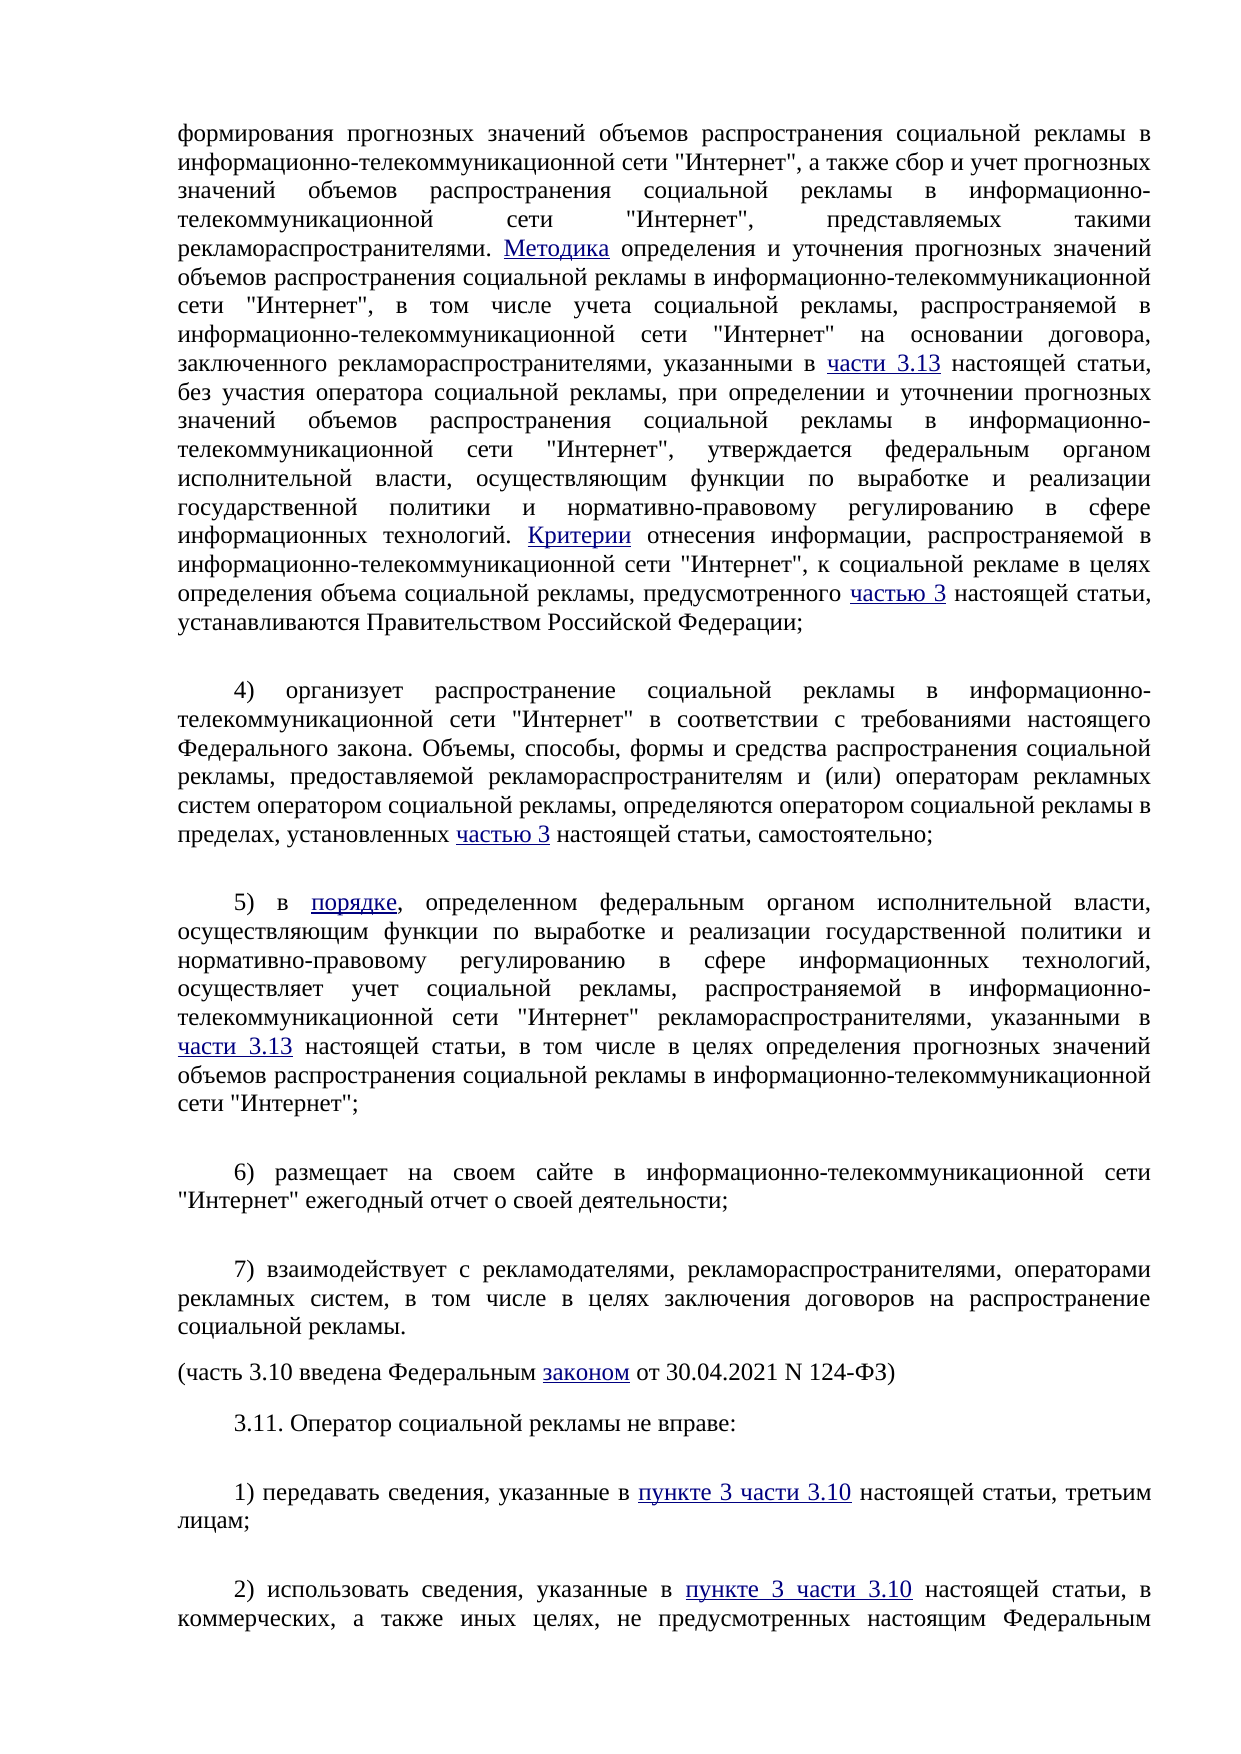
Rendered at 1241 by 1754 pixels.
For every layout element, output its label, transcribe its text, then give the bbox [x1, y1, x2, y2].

text 2) использовать сведения, указанные в пункте 3 части 3.10 настоящей статьи, в коммерческих, а также иных целях, не предусмотренных настоящим Федеральным [177, 1574, 1152, 1631]
text 7) взаимодействует с рекламодателями, рекламораспространителями, операторами рекламных систем, в том числе в целях заключения договоров на распространение социальной рекламы. [177, 1254, 1152, 1340]
text формирования прогнозных значений объемов распространения социальной рекламы в информационно-телекоммуникационной сети "Интернет", а также сбор и учет прогнозных значений объемов распространения социальной рекламы в информационно-телекоммуникационной сети "Интернет", представляемых такими рекламораспространителями. Методика определения и уточнения прогнозных значений объемов распространения социальной рекламы в информационно-телекоммуникационной сети "Интернет", в том числе учета социальной рекламы, распространяемой в информационно-телекоммуникационной сети "Интернет" на основании договора, заключенного рекламораспространителями, указанными в части 3.13 настоящей статьи, без участия оператора социальной рекламы, при определении и уточнении прогнозных значений объемов распространения социальной рекламы в информационно-телекоммуникационной сети "Интернет", утверждается федеральным органом исполнительной власти, осуществляющим функции по выработке и реализации государственной политики и нормативно-правовому регулированию в сфере информационных технологий. Критерии отнесения информации, распространяемой в информационно-телекоммуникационной сети "Интернет", к социальной рекламе в целях определения объема социальной рекламы, предусмотренного частью 3 настоящей статьи, устанавливаются Правительством Российской Федерации; [177, 118, 1152, 636]
text (часть 3.10 введена Федеральным законом от 30.04.2021 N 124-ФЗ) [177, 1357, 1152, 1386]
text 4) организует распространение социальной рекламы в информационно-телекоммуникационной сети "Интернет" в соответствии с требованиями настоящего Федерального закона. Объемы, способы, формы и средства распространения социальной рекламы, предоставляемой рекламораспространителям и (или) операторам рекламных систем оператором социальной рекламы, определяются оператором социальной рекламы в пределах, установленных частью 3 настоящей статьи, самостоятельно; [177, 675, 1152, 848]
text 5) в порядке, определенном федеральным органом исполнительной власти, осуществляющим функции по выработке и реализации государственной политики и нормативно-правовому регулированию в сфере информационных технологий, осуществляет учет социальной рекламы, распространяемой в информационно-телекоммуникационной сети "Интернет" рекламораспространителями, указанными в части 3.13 настоящей статьи, в том числе в целях определения прогнозных значений объемов распространения социальной рекламы в информационно-телекоммуникационной сети "Интернет"; [177, 887, 1152, 1117]
text 1) передавать сведения, указанные в пункте 3 части 3.10 настоящей статьи, третьим лицам; [177, 1477, 1152, 1534]
text 6) размещает на своем сайте в информационно-телекоммуникационной сети "Интернет" ежегодный отчет о своей деятельности; [177, 1157, 1152, 1214]
text 3.11. Оператор социальной рекламы не вправе: [177, 1408, 1152, 1437]
